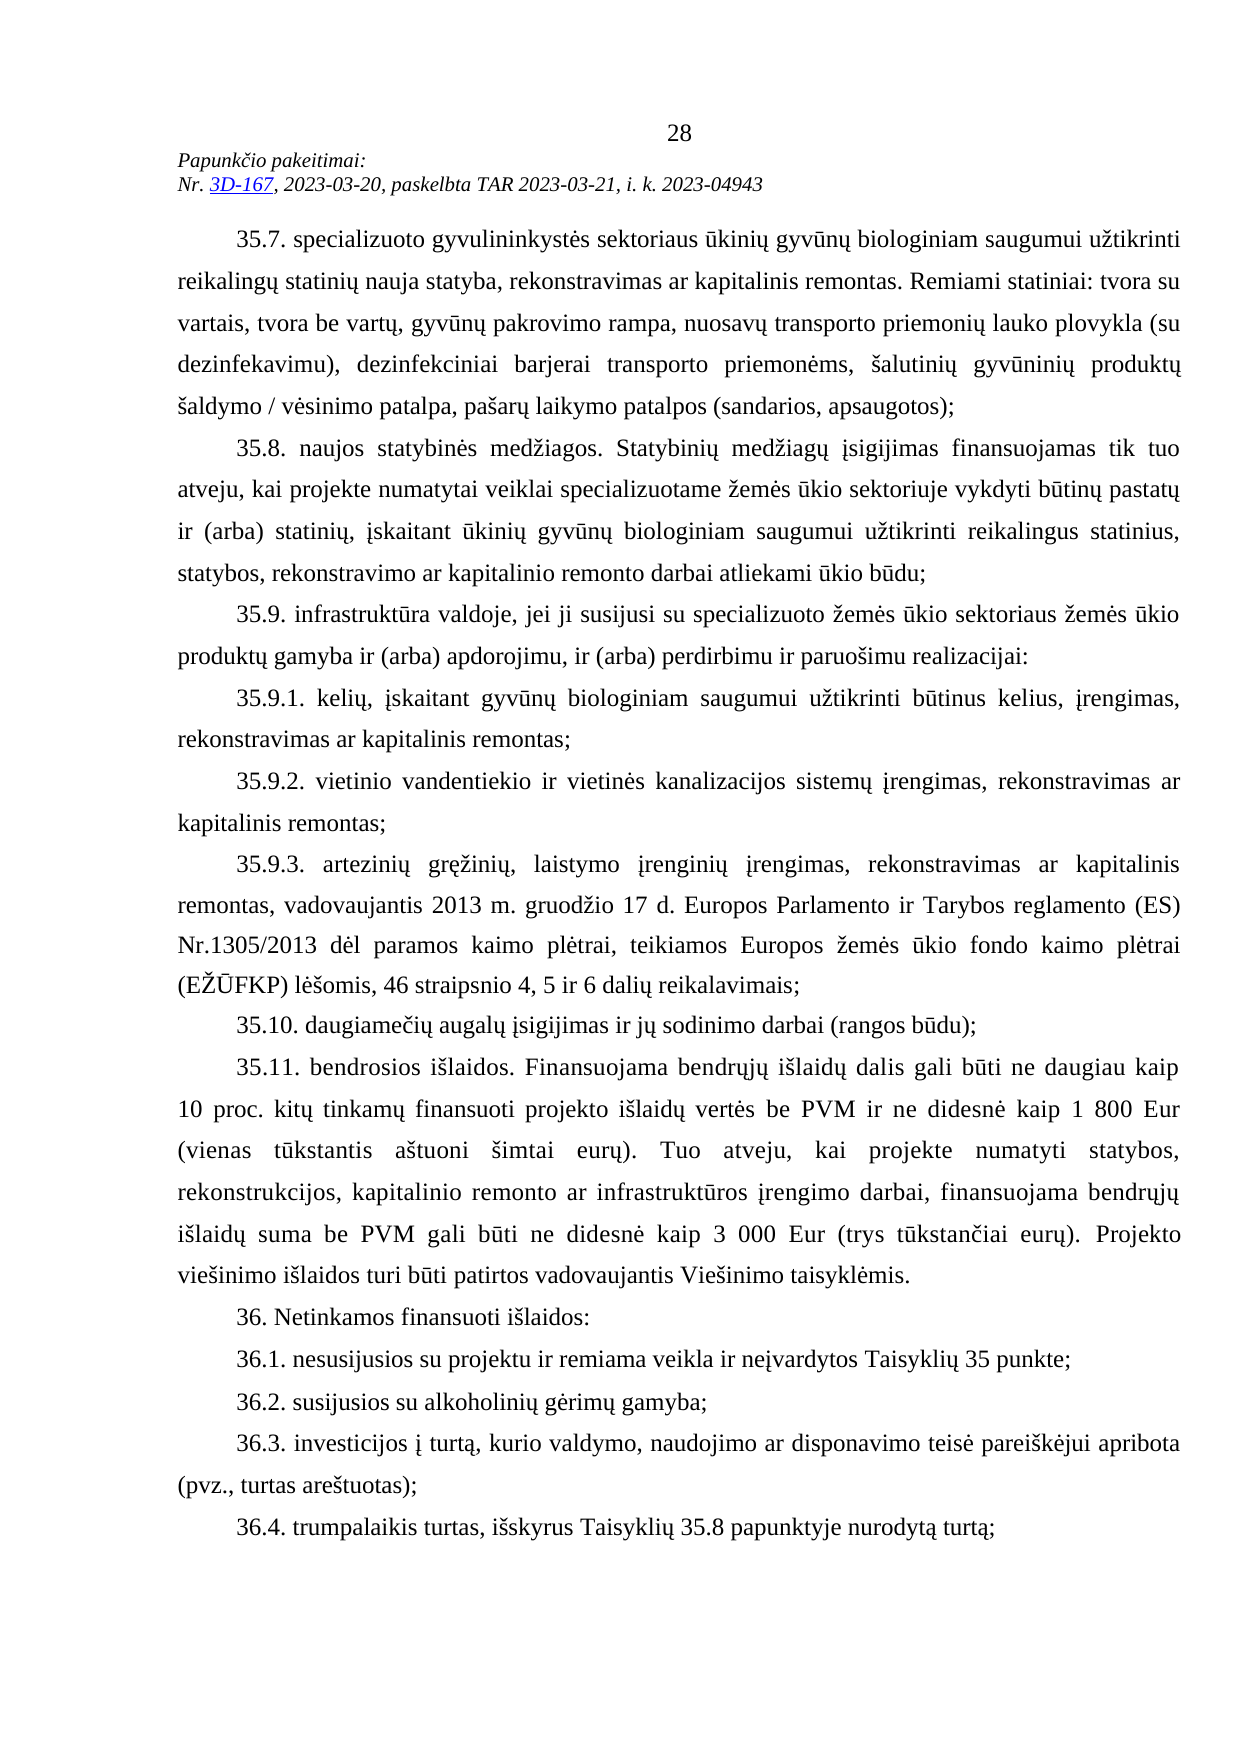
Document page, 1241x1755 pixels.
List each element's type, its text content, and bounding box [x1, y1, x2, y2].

text 35.10. daugiamečių augalų įsigijimas ir jų sodinimo darbai (rangos būdu); [177, 1010, 1181, 1039]
text Papunkčio pakeitimai: [177, 148, 1181, 172]
text 36.1. nesusijusios su projektu ir remiama veikla ir neįvardytos Taisyklių 35 punkte; [177, 1344, 1181, 1372]
text 35.8. naujos statybinės medžiagos. Statybinių medžiagų įsigijimas finansuojamas tik tuo atveju, kai projekte numatytai veiklai specializuotame žemės ūkio sektoriuje vykdyti būtinų pastatų ir (arba) statinių, įskaitant ūkinių gyvūnų biologiniam saugumui užtikrinti reikalingus statinius, statybos, rekonstravimo ar kapitalinio remonto darbai atliekami ūkio būdu; [177, 433, 1181, 587]
text 35.9.3. artezinių gręžinių, laistymo įrenginių įrengimas, rekonstravimas ar kapitalinis remontas, vadovaujantis 2013 m. gruodžio 17 d. Europos Parlamento ir Tarybos reglamento (ES) Nr.1305/2013 dėl paramos kaimo plėtrai, teikiamos Europos žemės ūkio fondo kaimo plėtrai (EŽŪFKP) lėšomis, 46 straipsnio 4, 5 ir 6 dalių reikalavimais; [177, 849, 1181, 999]
text 35.9. infrastruktūra valdoje, jei ji susijusi su specializuoto žemės ūkio sektoriaus žemės ūkio produktų gamyba ir (arba) apdorojimu, ir (arba) perdirbimu ir paruošimu realizacijai: [177, 599, 1181, 670]
text 36. Netinkamos finansuoti išlaidos: [177, 1302, 1181, 1331]
text 35.9.1. kelių, įskaitant gyvūnų biologiniam saugumui užtikrinti būtinus kelius, įrengimas, rekonstravimas ar kapitalinis remontas; [177, 683, 1181, 753]
text Nr. 3D-167, 2023-03-20, paskelbta TAR 2023-03-21, i. k. 2023-04943 [177, 172, 1181, 196]
text 36.4. trumpalaikis turtas, išskyrus Taisyklių 35.8 papunktyje nurodytą turtą; [177, 1512, 1181, 1541]
text 35.9.2. vietinio vandentiekio ir vietinės kanalizacijos sistemų įrengimas, rekonstravimas ar kapitalinis remontas; [177, 766, 1181, 837]
text 36.3. investicijos į turtą, kurio valdymo, naudojimo ar disponavimo teisė pareiškėjui apribota (pvz., turtas areštuotas); [177, 1428, 1181, 1499]
text 35.11. bendrosios išlaidos. Finansuojama bendrųjų išlaidų dalis gali būti ne daugiau kaip 10 proc. kitų tinkamų finansuoti projekto išlaidų vertės be PVM ir ne didesnė kaip 1 800 Eur (vienas tūkstantis aštuoni šimtai eurų). Tuo atveju, kai projekte numatyti statybos, rekonstrukcijos, kapitalinio remonto ar infrastruktūros įrengimo darbai, finansuojama bendrųjų išlaidų suma be PVM gali būti ne didesnė kaip 3 000 Eur (trys tūkstančiai eurų). Projekto viešinimo išlaidos turi būti patirtos vadovaujantis Viešinimo taisyklėmis. [177, 1052, 1181, 1289]
text 35.7. specializuoto gyvulininkystės sektoriaus ūkinių gyvūnų biologiniam saugumui užtikrinti reikalingų statinių nauja statyba, rekonstravimas ar kapitalinis remontas. Remiami statiniai: tvora su vartais, tvora be vartų, gyvūnų pakrovimo rampa, nuosavų transporto priemonių lauko plovykla (su dezinfekavimu), dezinfekciniai barjerai transporto priemonėms, šalutinių gyvūninių produktų šaldymo / vėsinimo patalpa, pašarų laikymo patalpos (sandarios, apsaugotos); [177, 224, 1181, 420]
text 36.2. susijusios su alkoholinių gėrimų gamyba; [177, 1387, 1181, 1416]
